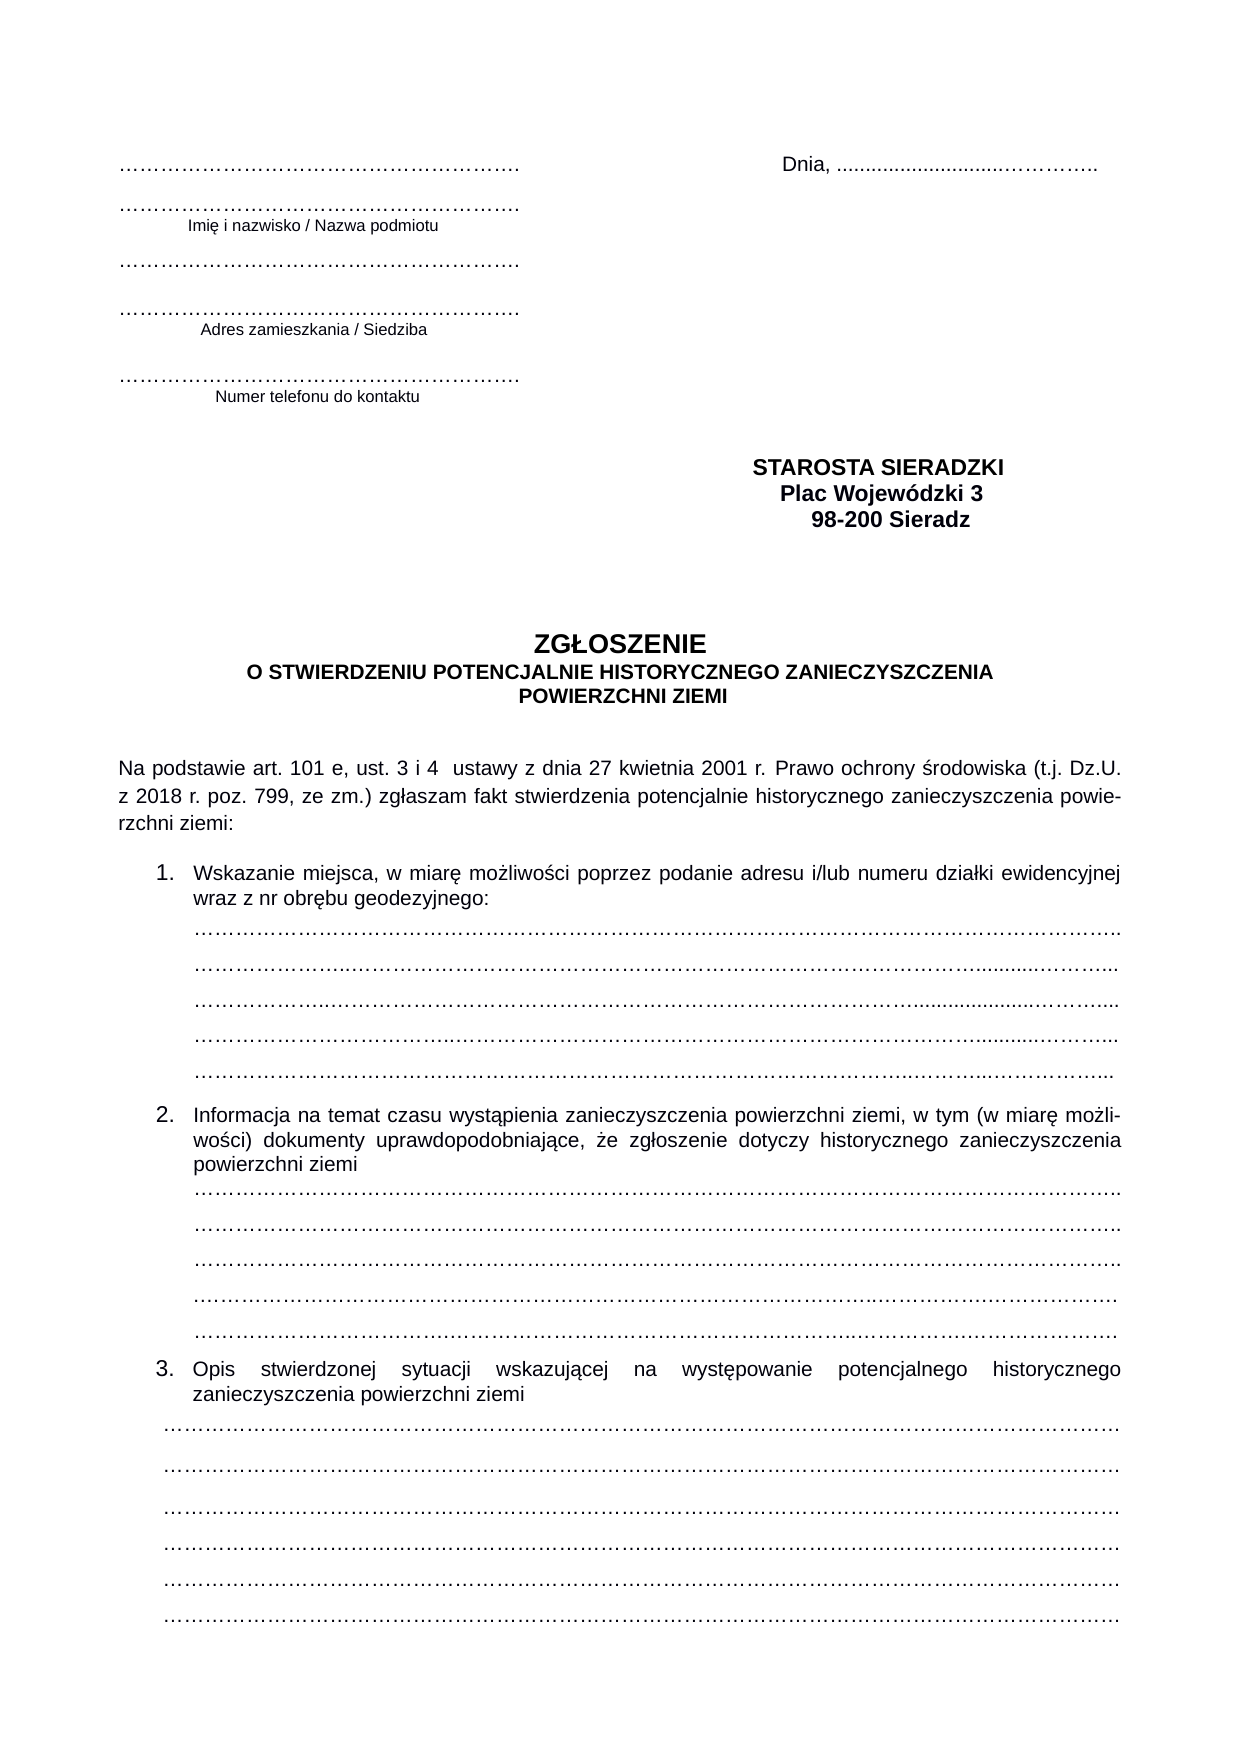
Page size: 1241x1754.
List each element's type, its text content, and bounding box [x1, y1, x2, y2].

title POWIERZCHNI ZIEMI [118, 684, 1122, 708]
text ………………………………………………………………………………………………………………………… [162, 1453, 1122, 1477]
title O STWIERDZENIU POTENCJALNIE HISTORYCZNEGO ZANIECZYSZCZENIA [118, 660, 1122, 684]
text …………………………………………………. Dnia, .............................………….. [118, 152, 1122, 176]
text Na podstawie art. 101 e, ust. 3 i 4 ustawy z dnia 27 kwietnia 2001 r. Prawo ochrony środowiska (t.j. Dz.U. z 2018 r. poz. 799, ze zm.) zgłaszam fakt stwierdzenia potencjalnie historycznego zanieczyszczenia powie-rzchni ziemi: [118, 756, 1122, 835]
text …………………………………………………. [118, 248, 1122, 272]
list ……………………………………………………………………………………………………………………..……………………………………………………………………………………………………………………..……………………………………………………………………………………………………………………...……………………………………………………………………………………..…………….……………….……………………………….…………………………………………………..…………….…………………. [193, 1175, 1122, 1343]
title STAROSTA SIERADZKI [561, 453, 1122, 480]
text …………………………………………………………………………………………………………………….. …………………..………………………………………………………………………………...........………...………………..………………………………………………………………………….....................………....………………………………..…………………………………………………………………...........………...…………………………………………………………………………………………..………...……………... [193, 916, 1122, 1083]
list Informacja na temat czasu wystąpienia zanieczyszczenia powierzchni ziemi, w tym (w miarę możli-wości) dokumenty uprawdopodobniające, że zgłoszenie dotyczy historycznego zanieczyszczenia powierzchni ziemi [156, 1101, 1122, 1175]
text Imię i nazwisko / Nazwa podmiotu [118, 216, 1122, 235]
text …………………………………………………. [118, 192, 1122, 216]
text ………………………………………………………………………………………………………………………………………………………………………………………………………………………………………………………………………………………………………………………………………………………………………………………………………………………………………………………………………………………………………… [162, 1495, 1122, 1627]
list Opis stwierdzonej sytuacji wskazującej na występowanie potencjalnego historycznego zanieczyszczenia powierzchni ziemi [155, 1355, 1122, 1405]
text …………………………………………………. [118, 363, 1122, 387]
list Wskazanie miejsca, w miarę możliwości poprzez podanie adresu i/lub numeru działki ewidencyjnej wraz z nr obrębu geodezyjnego: [156, 859, 1122, 909]
text ………………………………………………………………………………………………………………………… [162, 1411, 1122, 1435]
text …………………………………………………. [118, 296, 1122, 320]
text Numer telefonu do kontaktu [118, 387, 1122, 406]
title 98-200 Sieradz [118, 506, 1122, 533]
text Adres zamieszkania / Siedziba [177, 320, 1122, 339]
title Plac Wojewódzki 3 [634, 480, 1122, 506]
title ZGŁOSZENIE [118, 628, 1122, 660]
